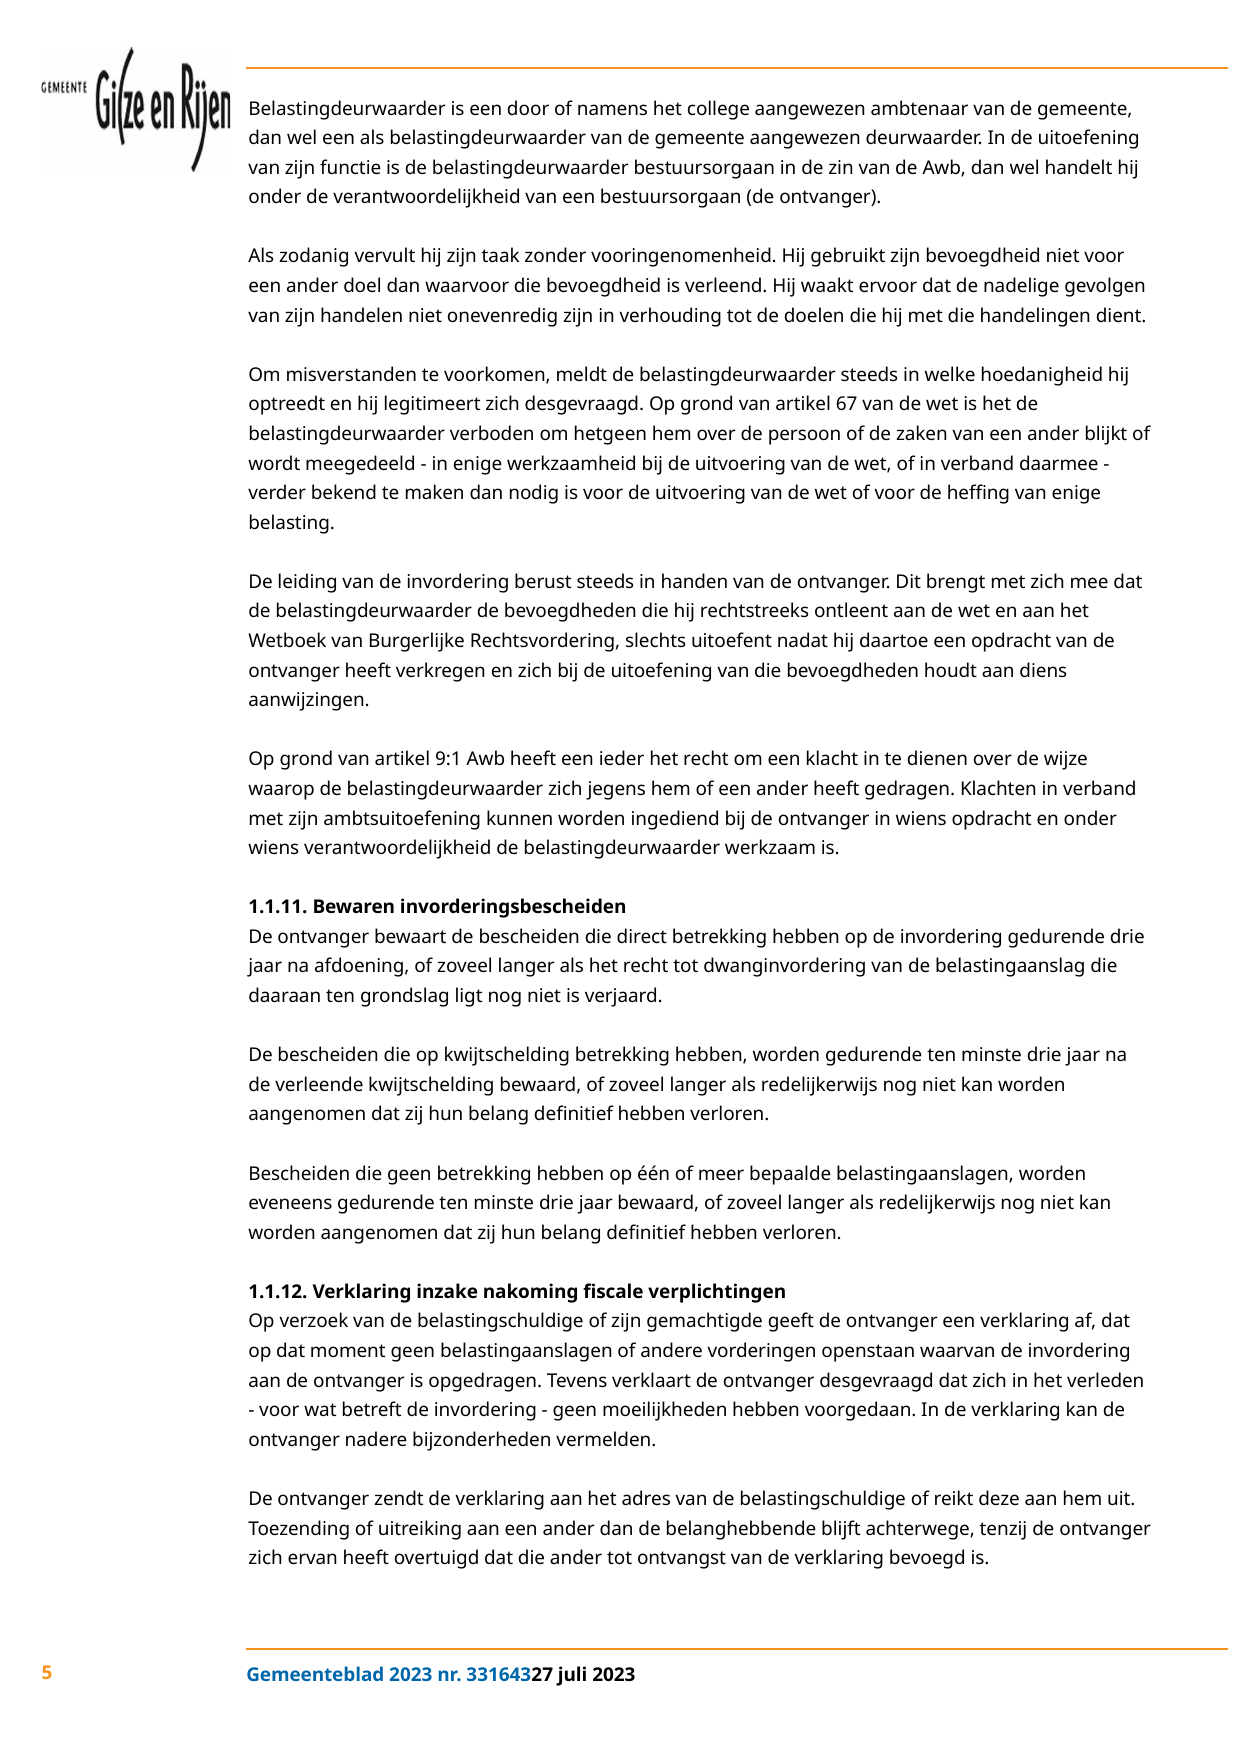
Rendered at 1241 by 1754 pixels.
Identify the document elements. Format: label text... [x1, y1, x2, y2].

text Bescheiden die geen betrekking hebben op één of meer bepaalde belastingaanslagen, worden eveneens gedurende ten minste drie jaar bewaard, of zoveel langer als redelijkerwijs nog niet kan worden aangenomen dat zij hun belang definitief hebben verloren. [248, 1160, 1152, 1245]
text 1.1.12. Verklaring inzake nakoming fiscale verplichtingen [248, 1278, 1152, 1304]
text Als zodanig vervult hij zijn taak zonder vooringenomenheid. Hij gebruikt zijn bevoegdheid niet voor een ander doel dan waarvoor die bevoegdheid is verleend. Hij waakt ervoor dat de nadelige gevolgen van zijn handelen niet onevenredig zijn in verhouding tot de doelen die hij met die handelingen dient. [248, 243, 1152, 328]
picture [41, 47, 231, 172]
text De leiding van de invordering berust steeds in handen van de ontvanger. Dit brengt met zich mee dat de belastingdeurwaarder de bevoegdheden die hij rechtstreeks ontleent aan de wet en aan het Wetboek van Burgerlijke Rechtsvordering, slechts uitoefent nadat hij daartoe een opdracht van de ontvanger heeft verkregen en zich bij de uitoefening van die bevoegdheden houdt aan diens aanwijzingen. [248, 568, 1152, 712]
text De ontvanger bewaart de bescheiden die direct betrekking hebben op de invordering gedurende drie jaar na afdoening, of zoveel langer als het recht tot dwanginvordering van de belastingaanslag die daaraan ten grondslag ligt nog niet is verjaard. [248, 923, 1152, 1008]
text De ontvanger zendt de verklaring aan het adres van de belastingschuldige of reikt deze aan hem uit. Toezending of uitreiking aan een ander dan de belanghebbende blijft achterwege, tenzij de ontvanger zich ervan heeft overtuigd dat die ander tot ontvangst van de verklaring bevoegd is. [248, 1485, 1152, 1570]
text Belastingdeurwaarder is een door of namens het college aangewezen ambtenaar van de gemeente, dan wel een als belastingdeurwaarder van de gemeente aangewezen deurwaarder. In de uitoefening van zijn functie is de belastingdeurwaarder bestuursorgaan in de zin van de Awb, dan wel handelt hij onder de verantwoordelijkheid van een bestuursorgaan (de ontvanger). [248, 95, 1152, 209]
text De bescheiden die op kwijtschelding betrekking hebben, worden gedurende ten minste drie jaar na de verleende kwijtschelding bewaard, of zoveel langer als redelijkerwijs nog niet kan worden aangenomen dat zij hun belang definitief hebben verloren. [248, 1041, 1152, 1126]
text Om misverstanden te voorkomen, meldt de belastingdeurwaarder steeds in welke hoedanigheid hij optreedt en hij legitimeert zich desgevraagd. Op grond van artikel 67 van de wet is het de belastingdeurwaarder verboden om hetgeen hem over de persoon of de zaken van een ander blijkt of wordt meegedeeld - in enige werkzaamheid bij de uitvoering van de wet, of in verband daarmee - verder bekend te maken dan nodig is voor de uitvoering van de wet of voor de heffing van enige belasting. [248, 361, 1152, 535]
text 1.1.11. Bewaren invorderingsbescheiden [248, 893, 1152, 919]
text Op verzoek van de belastingschuldige of zijn gemachtigde geeft de ontvanger een verklaring af, dat op dat moment geen belastingaanslagen of andere vorderingen openstaan waarvan de invordering aan de ontvanger is opgedragen. Tevens verklaart de ontvanger desgevraagd dat zich in het verleden - voor wat betreft de invordering - geen moeilijkheden hebben voorgedaan. In de verklaring kan de ontvanger nadere bijzonderheden vermelden. [248, 1308, 1152, 1452]
text Op grond van artikel 9:1 Awb heeft een ieder het recht om een klacht in te dienen over de wijze waarop de belastingdeurwaarder zich jegens hem of een ander heeft gedragen. Klachten in verband met zijn ambtsuitoefening kunnen worden ingediend bij de ontvanger in wiens opdracht en onder wiens verantwoordelijkheid de belastingdeurwaarder werkzaam is. [248, 746, 1152, 860]
